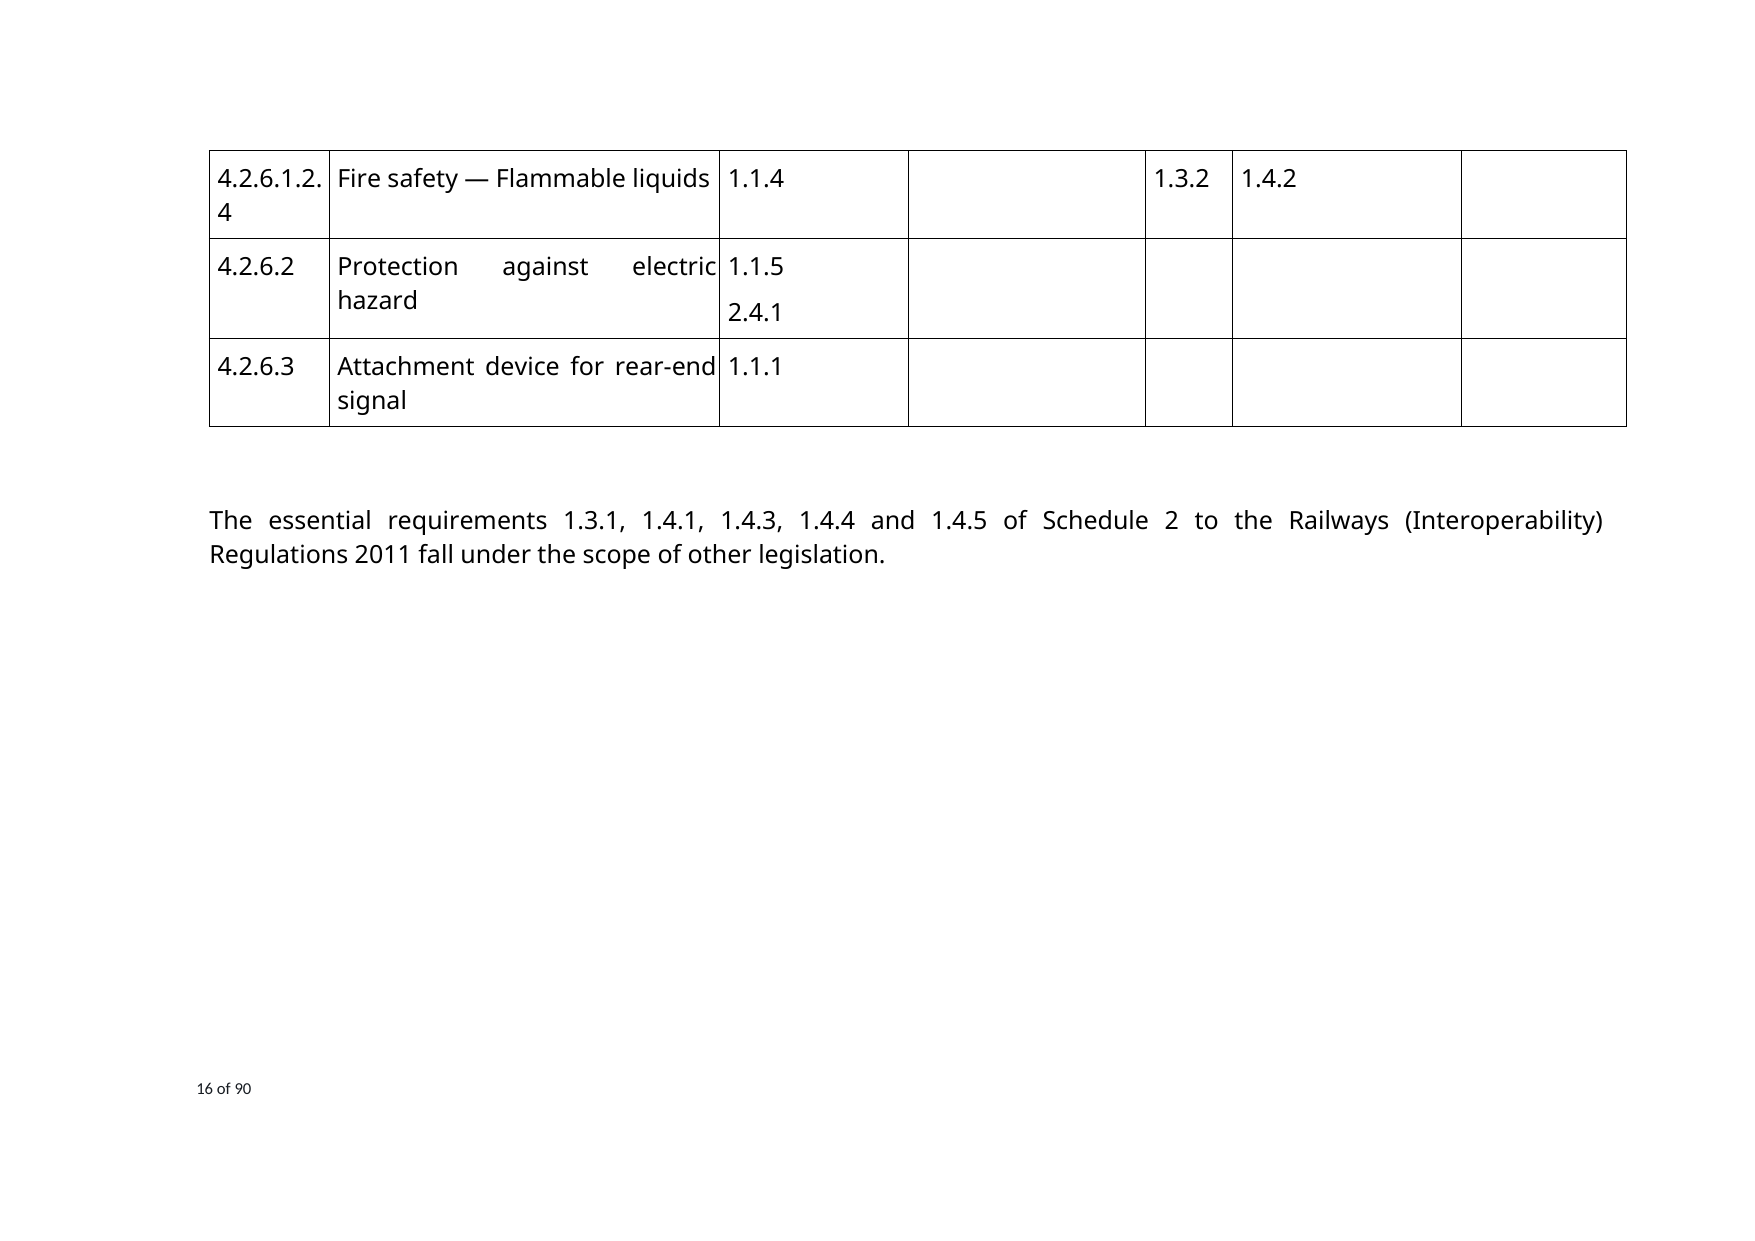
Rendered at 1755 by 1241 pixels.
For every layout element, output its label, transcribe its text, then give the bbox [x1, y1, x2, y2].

table_cell 4.2.6.2 [210, 239, 329, 338]
table_cell 1.1.1 [720, 339, 908, 426]
table_cell [1462, 151, 1626, 238]
table_cell Attachment device for rear-end signal [330, 339, 719, 426]
table_cell 4.2.6.3 [210, 339, 329, 426]
table_cell [1462, 339, 1626, 426]
table_cell 1.3.2 [1146, 151, 1232, 238]
table_cell [1146, 339, 1232, 426]
table_cell 1.4.2 [1233, 151, 1461, 238]
table_cell Protection against electric hazard [330, 239, 719, 338]
table_cell 1.1.4 [720, 151, 908, 238]
table_cell 1.1.5 2.4.1 [720, 239, 908, 338]
table_cell [909, 339, 1145, 426]
text The essential requirements 1.3.1, 1.4.1, 1.4.3, 1.4.4 and 1.4.5 of Schedule 2 to the Railways (Interoperability) Regulations 2011 fall under the scope of other legislation. [209, 503, 1604, 571]
table_cell [1233, 239, 1461, 338]
table_cell [909, 151, 1145, 238]
table_cell 4.2.6.1.2.4 [210, 151, 329, 238]
table_cell [1233, 339, 1461, 426]
table_cell [909, 239, 1145, 338]
table_cell [1462, 239, 1626, 338]
table_cell [1146, 239, 1232, 338]
table_cell Fire safety — Flammable liquids [330, 151, 719, 238]
